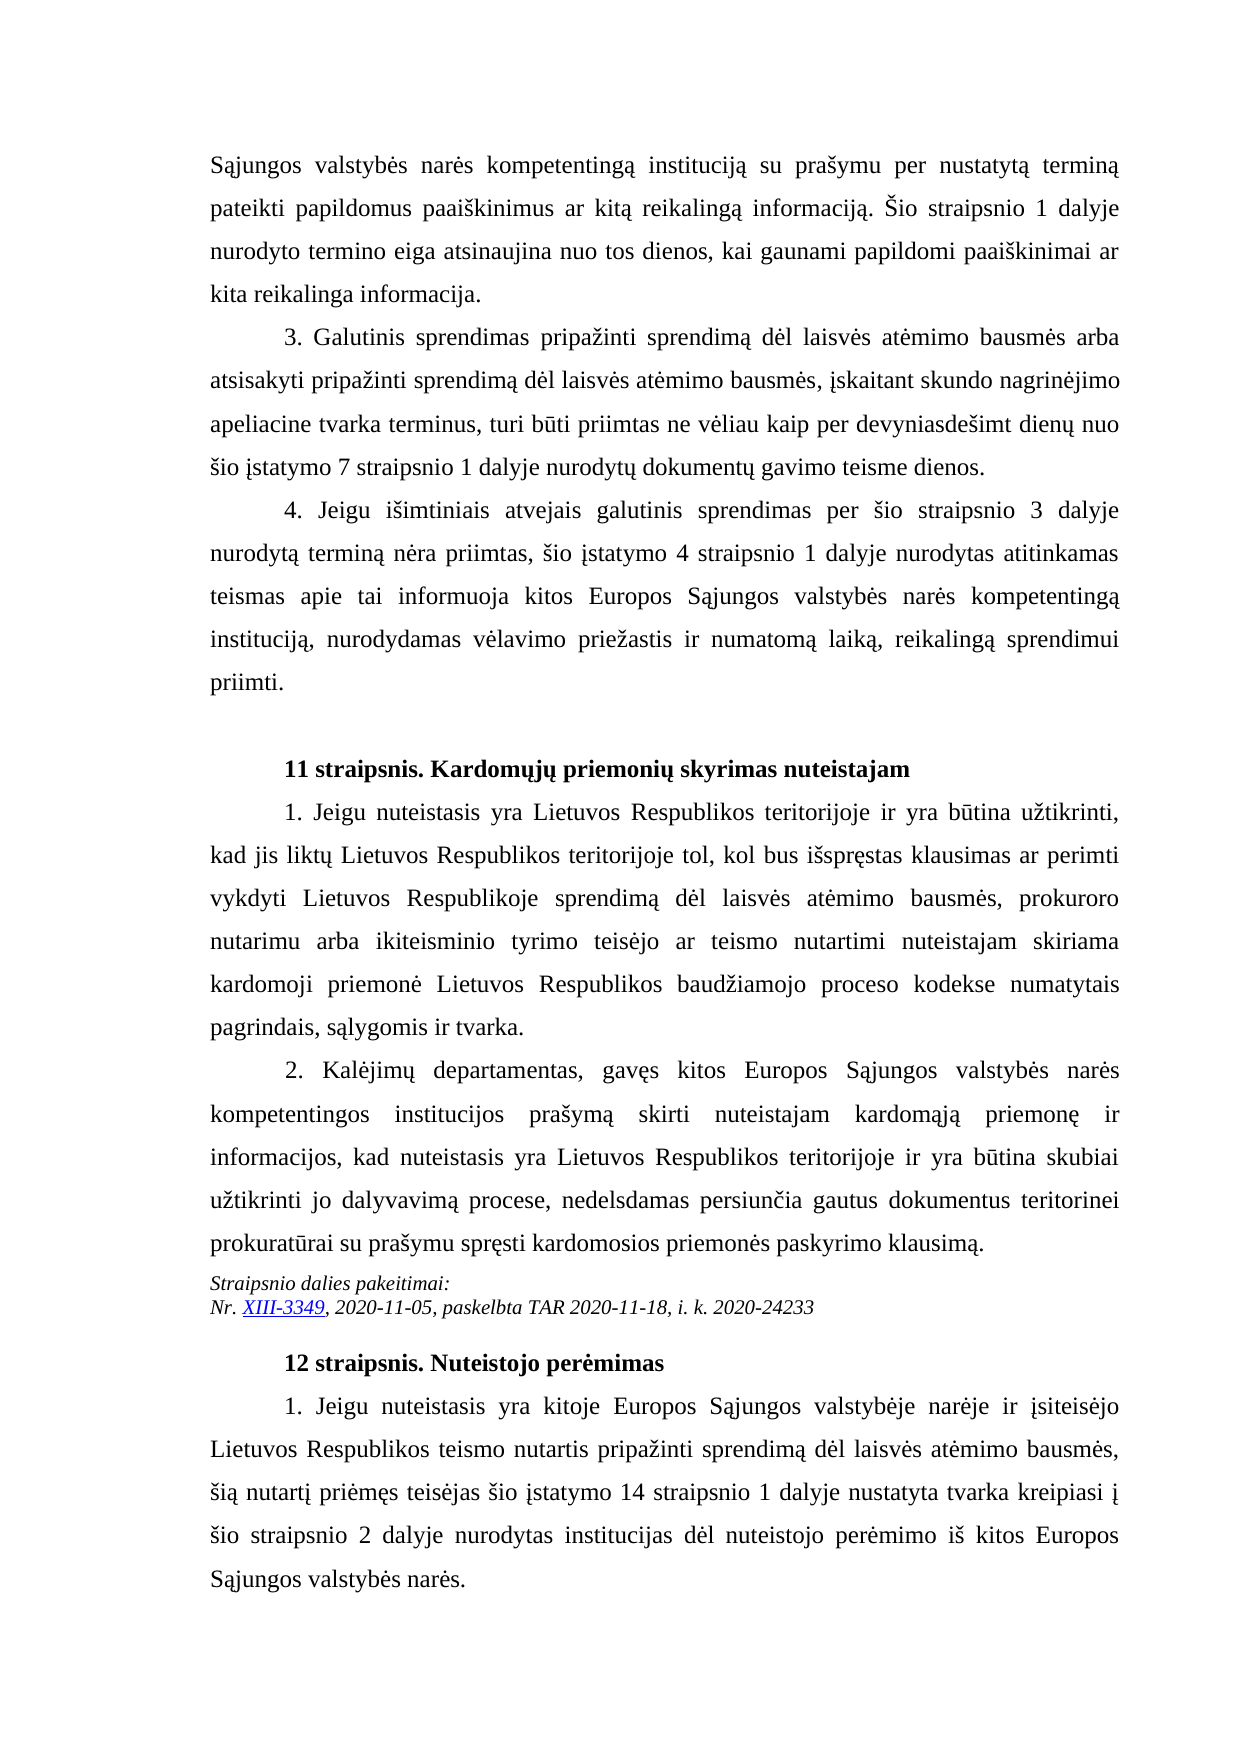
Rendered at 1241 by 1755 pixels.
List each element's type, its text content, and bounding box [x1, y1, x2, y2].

text Nr. XIII-3349, 2020-11-05, paskelbta TAR 2020-11-18, i. k. 2020-24233 [210, 1295, 1120, 1319]
text Sąjungos valstybės narės kompetentingą instituciją su prašymu per nustatytą terminą pateikti papildomus paaiškinimus ar kitą reikalingą informaciją. Šio straipsnio 1 dalyje nurodyto termino eiga atsinaujina nuo tos dienos, kai gaunami papildomi paaiškinimai ar kita reikalinga informacija. [210, 150, 1120, 308]
text 1. Jeigu nuteistasis yra Lietuvos Respublikos teritorijoje ir yra būtina užtikrinti, kad jis liktų Lietuvos Respublikos teritorijoje tol, kol bus išspręstas klausimas ar perimti vykdyti Lietuvos Respublikoje sprendimą dėl laisvės atėmimo bausmės, prokuroro nutarimu arba ikiteisminio tyrimo teisėjo ar teismo nutartimi nuteistajam skiriama kardomoji priemonė Lietuvos Respublikos baudžiamojo proceso kodekse numatytais pagrindais, sąlygomis ir tvarka. [210, 797, 1120, 1041]
text 3. Galutinis sprendimas pripažinti sprendimą dėl laisvės atėmimo bausmės arba atsisakyti pripažinti sprendimą dėl laisvės atėmimo bausmės, įskaitant skundo nagrinėjimo apeliacine tvarka terminus, turi būti priimtas ne vėliau kaip per devyniasdešimt dienų nuo šio įstatymo 7 straipsnio 1 dalyje nurodytų dokumentų gavimo teisme dienos. [210, 322, 1120, 481]
text 2. Kalėjimų departamentas, gavęs kitos Europos Sąjungos valstybės narės kompetentingos institucijos prašymą skirti nuteistajam kardomąją priemonę ir informacijos, kad nuteistasis yra Lietuvos Respublikos teritorijoje ir yra būtina skubiai užtikrinti jo dalyvavimą procese, nedelsdamas persiunčia gautus dokumentus teritorinei prokuratūrai su prašymu spręsti kardomosios priemonės paskyrimo klausimą. [210, 1056, 1120, 1257]
text 1. Jeigu nuteistasis yra kitoje Europos Sąjungos valstybėje narėje ir įsiteisėjo Lietuvos Respublikos teismo nutartis pripažinti sprendimą dėl laisvės atėmimo bausmės, šią nutartį priėmęs teisėjas šio įstatymo 14 straipsnio 1 dalyje nustatyta tvarka kreipiasi į šio straipsnio 2 dalyje nurodytas institucijas dėl nuteistojo perėmimo iš kitos Europos Sąjungos valstybės narės. [210, 1391, 1120, 1592]
text 4. Jeigu išimtiniais atvejais galutinis sprendimas per šio straipsnio 3 dalyje nurodytą terminą nėra priimtas, šio įstatymo 4 straipsnio 1 dalyje nurodytas atitinkamas teismas apie tai informuoja kitos Europos Sąjungos valstybės narės kompetentingą instituciją, nurodydamas vėlavimo priežastis ir numatomą laiką, reikalingą sprendimui priimti. [210, 495, 1120, 696]
text 11 straipsnis. Kardomųjų priemonių skyrimas nuteistajam [210, 754, 1120, 782]
text Straipsnio dalies pakeitimai: [210, 1271, 1120, 1295]
text 12 straipsnis. Nuteistojo perėmimas [210, 1348, 1120, 1377]
